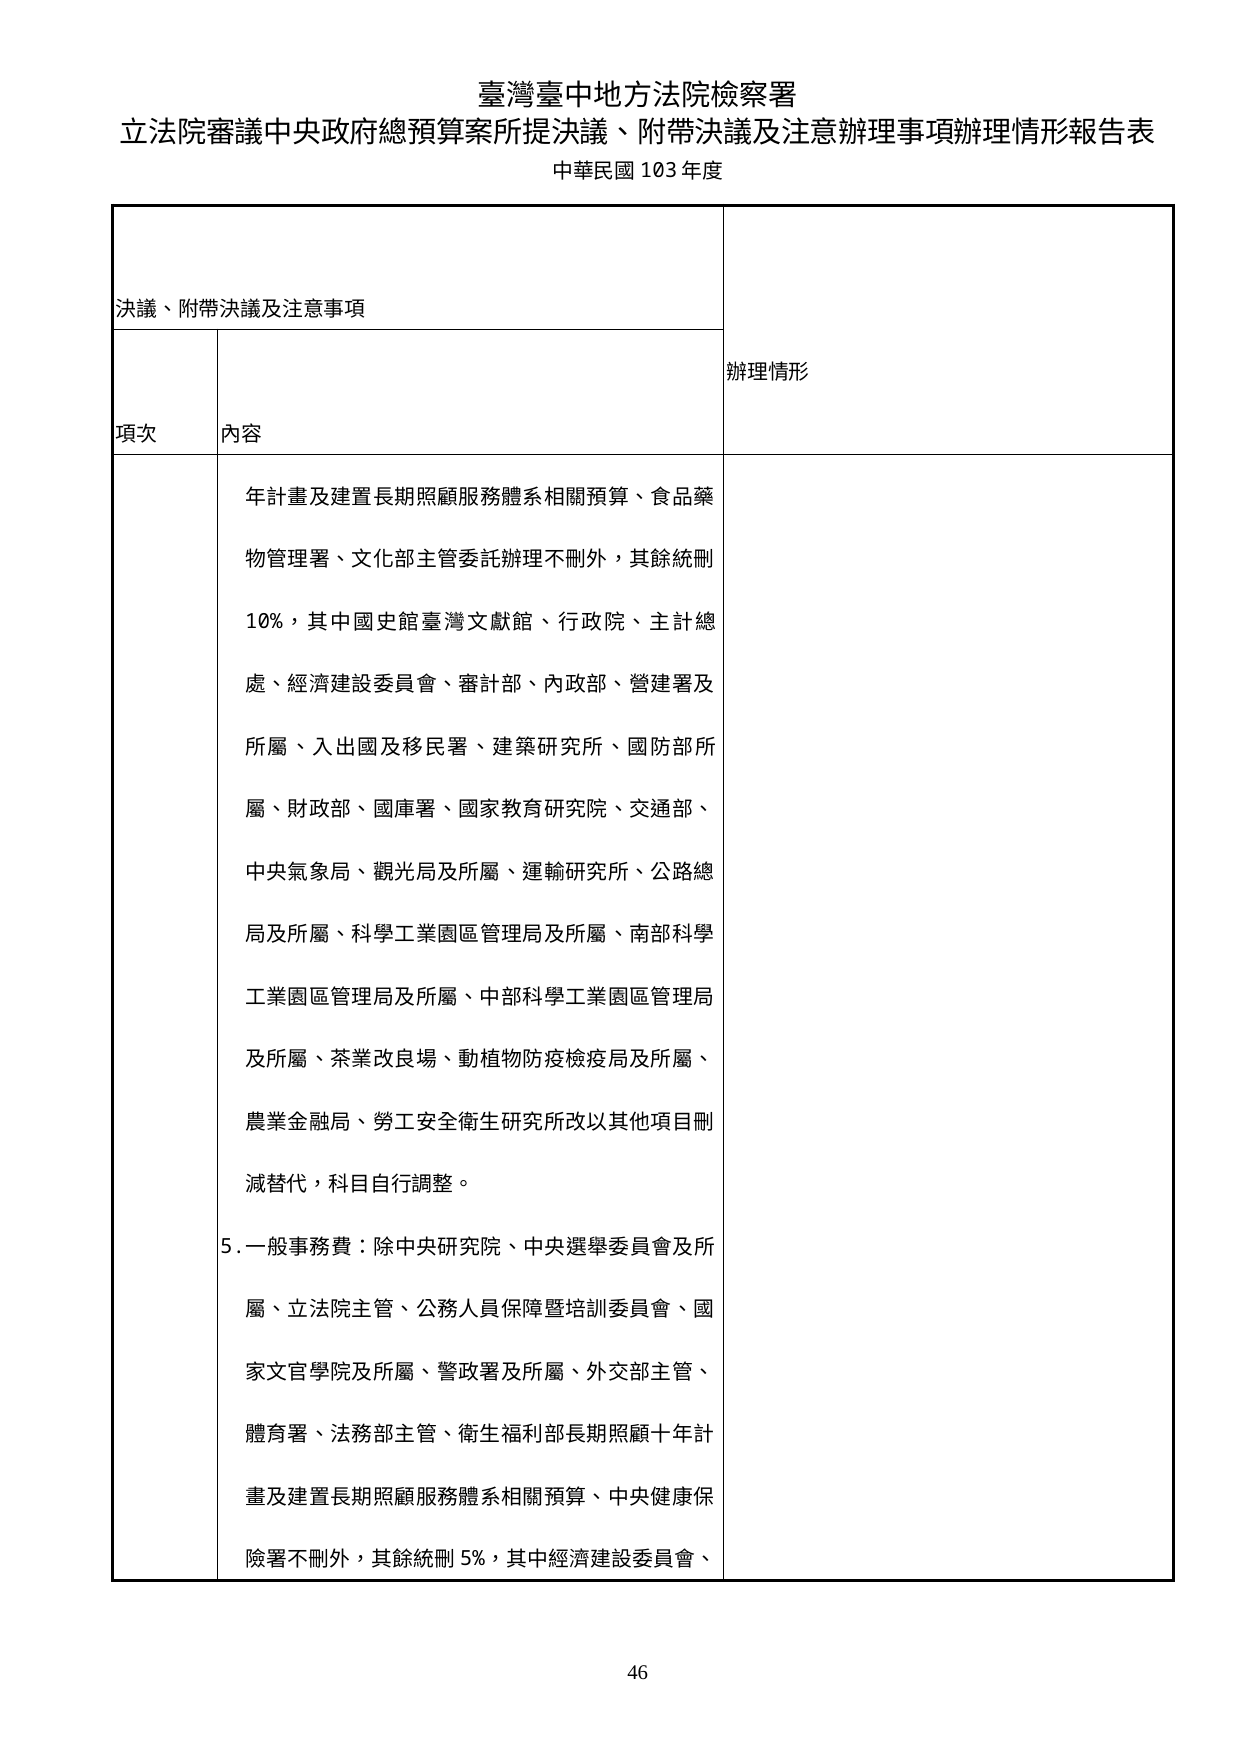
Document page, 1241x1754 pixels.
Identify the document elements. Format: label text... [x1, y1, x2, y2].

table_cell 內容 [218, 330, 723, 453]
table_cell [724, 455, 1172, 1578]
table_cell 年計畫及建置長期照顧服務體系相關預算、食品藥物管理署、文化部主管委託辦理不刪外，其餘統刪10%，其中國史館臺灣文獻館、行政院、主計總處、經濟建設委員會、審計部、內政部、營建署及所屬、入出國及移民署、建築研究所、國防部所屬、財政部、國庫署、國家教育研究院、交通部、中央氣象局、觀光局及所屬、運輸研究所、公路總局及所屬、科學工業園區管理局及所屬、南部科學工業園區管理局及所屬、中部科學工業園區管理局及所屬、茶業改良場、動植物防疫檢疫局及所屬、農業金融局、勞工安全衛生研究所改以其他項目刪減替代，科目自行調整。 5.一般事務費：除中央研究院、中央選舉委員會及所屬、立法院主管、公務人員保障暨培訓委員會、國家文官學院及所屬、警政署及所屬、外交部主管、體育署、法務部主管、衛生福利部長期照顧十年計畫及建置長期照顧服務體系相關預算、中央健康保險署不刪外，其餘統刪5%，其中經濟建設委員會、 [218, 455, 723, 1578]
table_cell 項次 [114, 330, 217, 453]
table_cell [114, 455, 217, 1578]
table_header 辦理情形 [724, 207, 1172, 453]
table_header 決議、附帶決議及注意事項 [114, 207, 723, 328]
